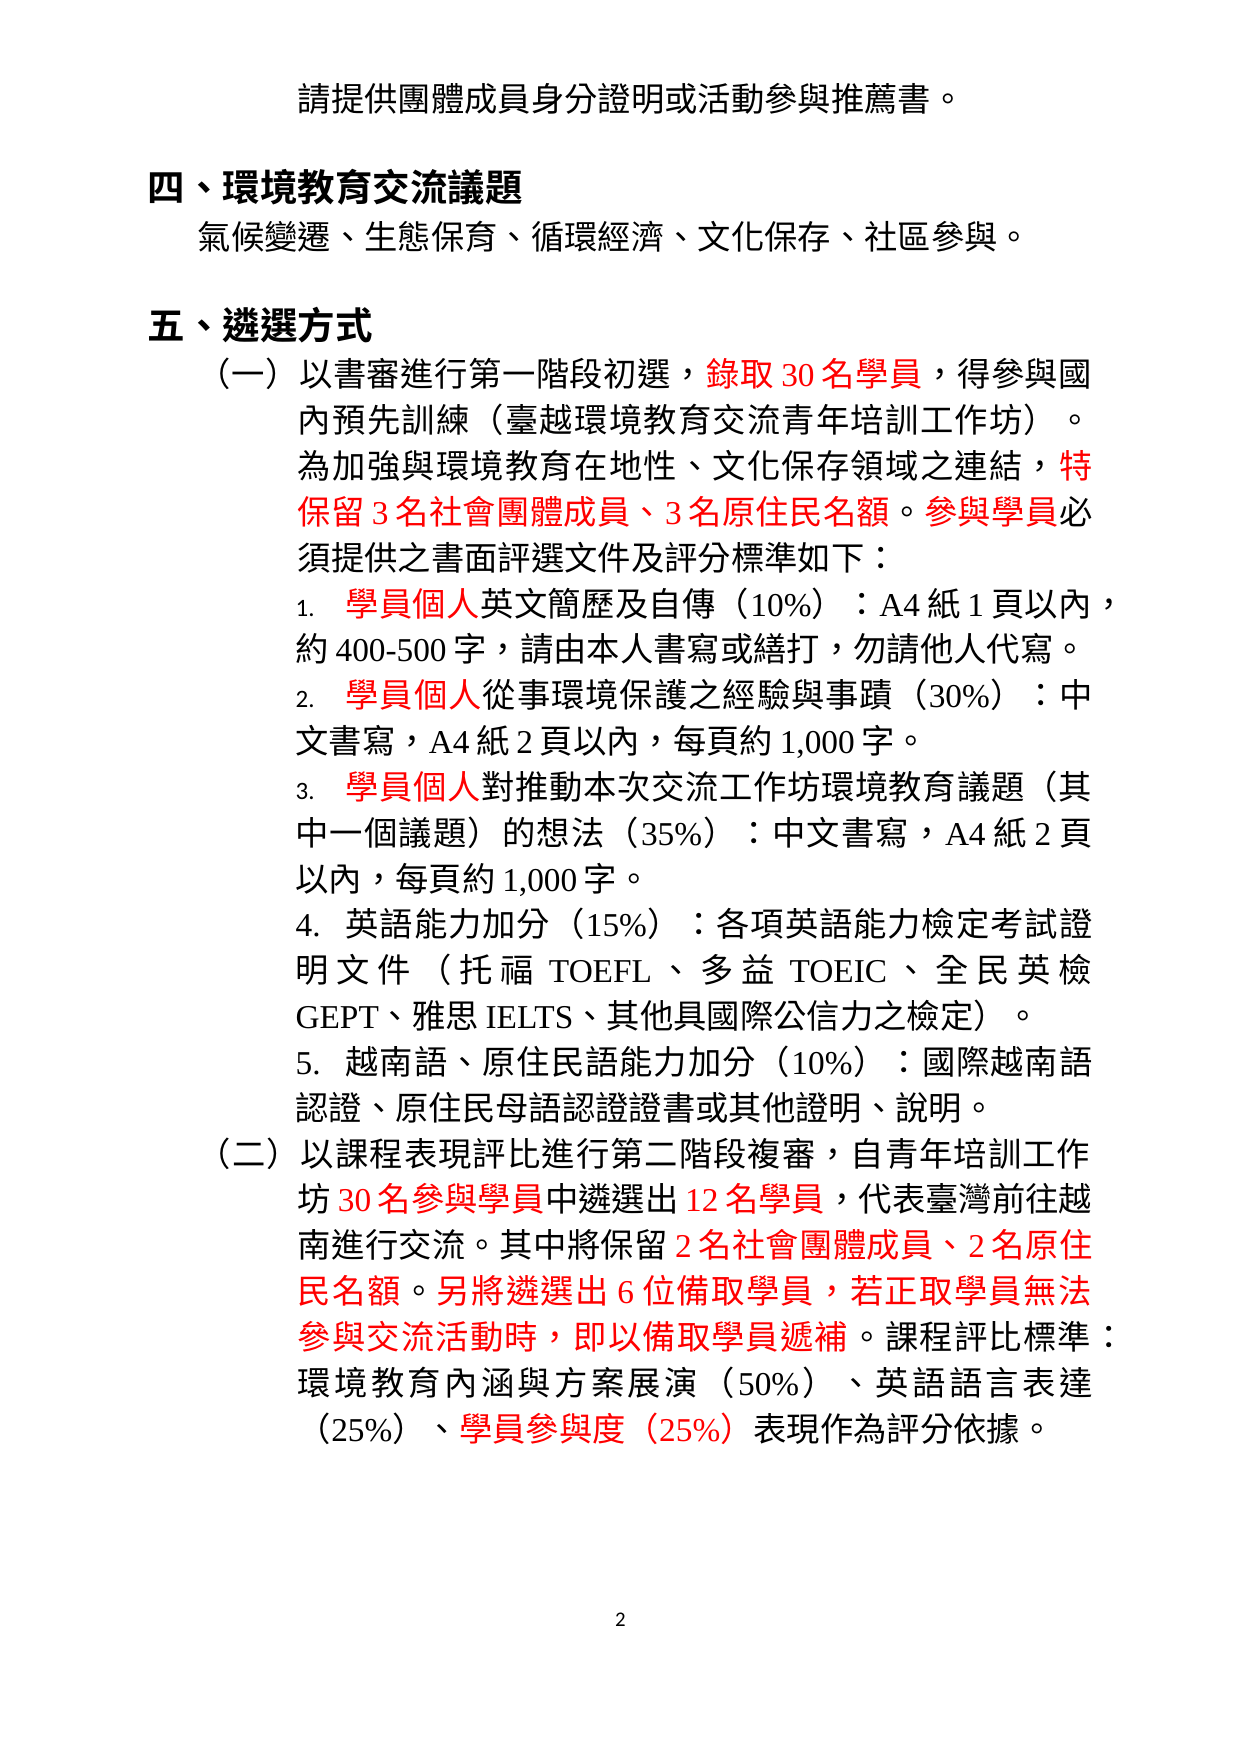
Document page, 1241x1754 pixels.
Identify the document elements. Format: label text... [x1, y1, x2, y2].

list 越南語、原住民語能力加分（10%）：國際越南語認證、原住民母語認證證書或其他證明、說明。 [295, 1038, 1092, 1129]
list 英語能力加分（15%）：各項英語能力檢定考試證明文件（托福TOEFL、多益TOEIC、全民英檢GEPT、雅思IELTS、其他具國際公信力之檢定）。 [295, 900, 1092, 1038]
text 四、環境教育交流議題 [148, 158, 1092, 213]
list 學員個人英文簡歷及自傳（10%）：A4紙1頁以內，約400-500字，請由本人書寫或繕打，勿請他人代寫。 [295, 579, 1092, 671]
text 氣候變遷、生態保育、循環經濟、文化保存、社區參與。 [198, 213, 1092, 258]
text （一）以書審進行第一階段初選，錄取30名學員，得參與國內預先訓練（臺越環境教育交流青年培訓工作坊）。為加強與環境教育在地性、文化保存領域之連結，特保留3名社會團體成員、3名原住民名額。參與學員必須提供之書面評選文件及評分標準如下： [198, 350, 1092, 579]
text （二）以課程表現評比進行第二階段複審，自青年培訓工作坊30名參與學員中遴選出12名學員，代表臺灣前往越南進行交流。其中將保留2名社會團體成員、2名原住民名額。另將遴選出6位備取學員，若正取學員無法參與交流活動時，即以備取學員遞補。課程評比標準：環境教育內涵與方案展演（50%）、英語語言表達（25%）、學員參與度（25%）表現作為評分依據。 [198, 1129, 1092, 1450]
text 五、遴選方式 [148, 296, 1092, 350]
list 學員個人從事環境保護之經驗與事蹟（30%）：中文書寫，A4紙2頁以內，每頁約1,000字。 [295, 671, 1092, 763]
list 學員個人對推動本次交流工作坊環境教育議題（其中一個議題）的想法（35%）：中文書寫，A4紙2頁以內，每頁約1,000字。 [295, 763, 1092, 900]
text 請提供團體成員身分證明或活動參與推薦書。 [198, 75, 1092, 121]
